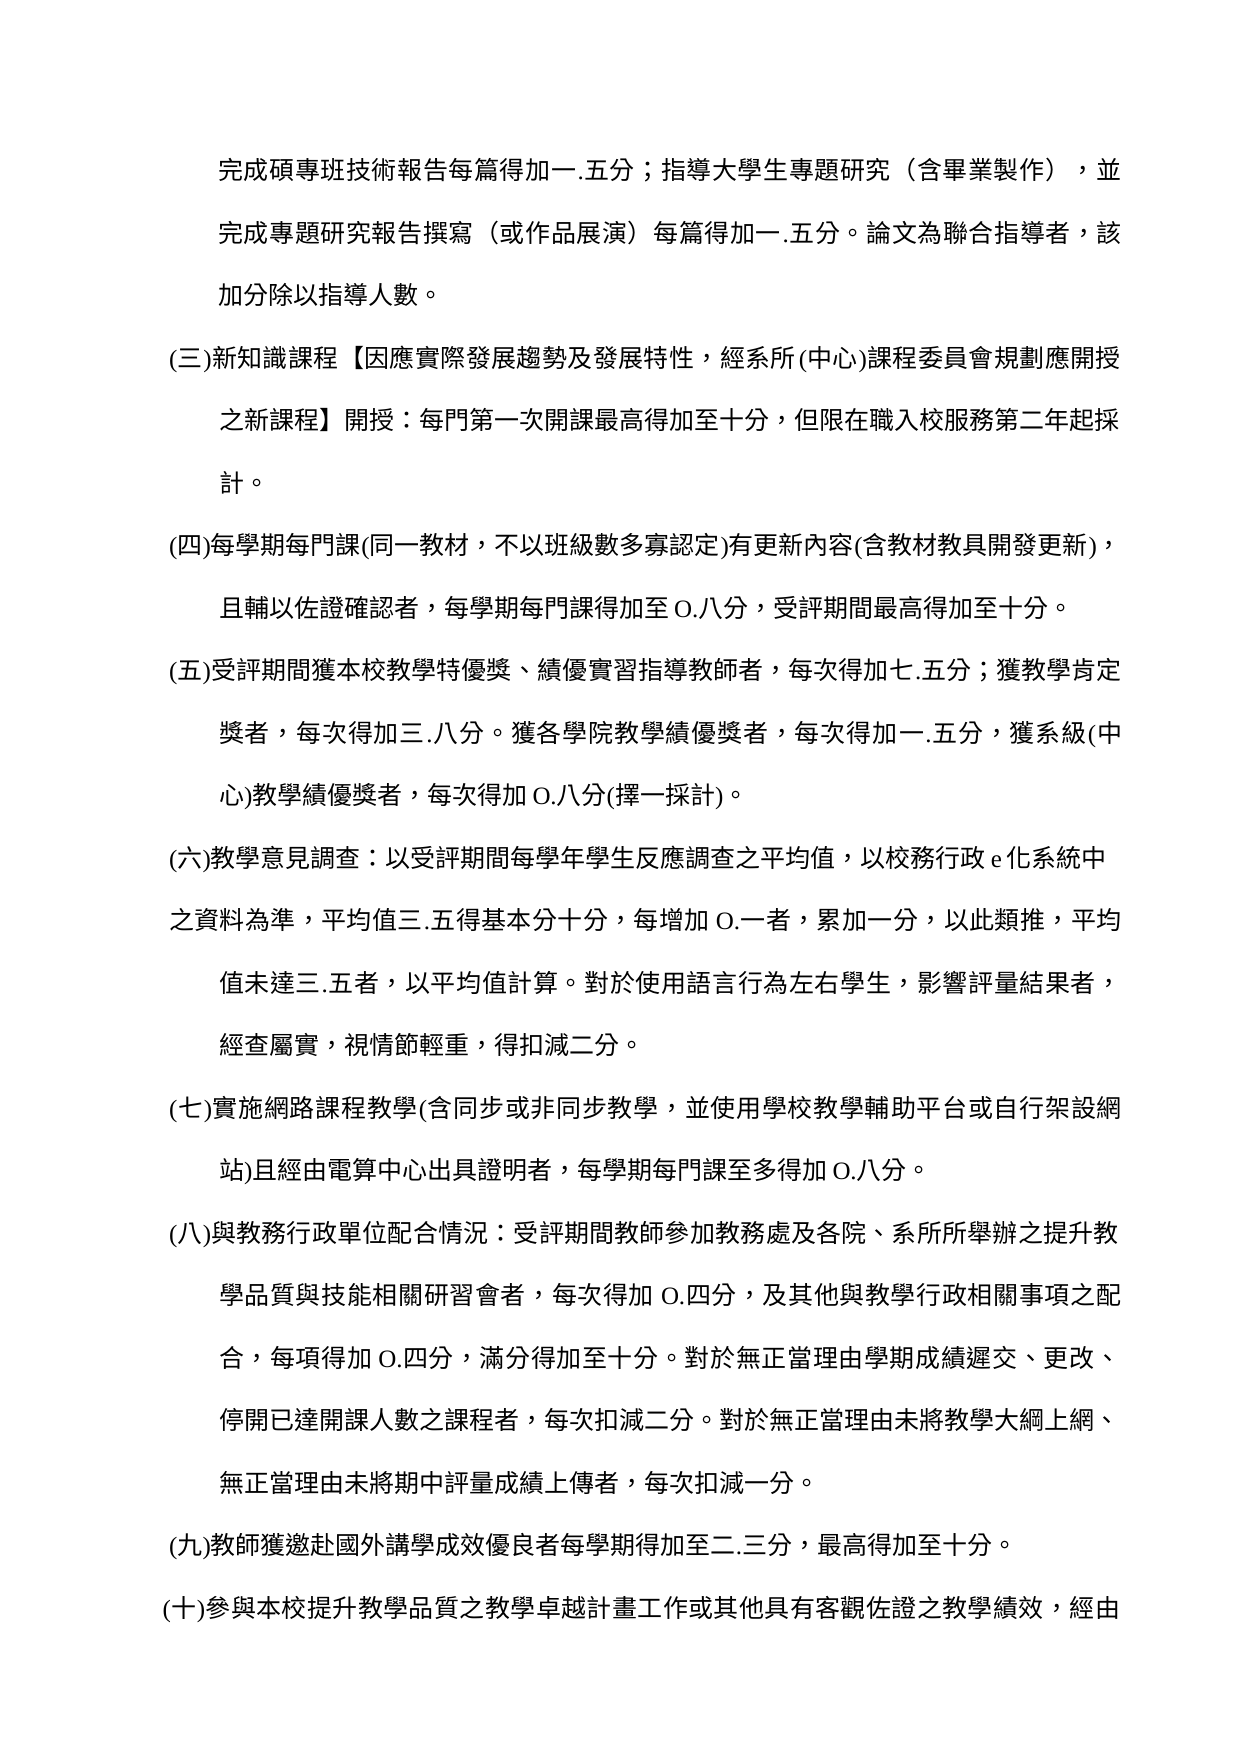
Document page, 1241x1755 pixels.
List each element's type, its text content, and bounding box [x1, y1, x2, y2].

text (五)受評期間獲本校教學特優獎、績優實習指導教師者，每次得加七.五分；獲教學肯定獎者，每次得加三.八分。獲各學院教學績優獎者，每次得加一.五分，獲系級(中心)教學績優獎者，每次得加Ο.八分(擇一採計)。 [169, 627, 1122, 814]
text (九)教師獲邀赴國外講學成效優良者每學期得加至二.三分，最高得加至十分。 [169, 1502, 1122, 1564]
text (三)新知識課程【因應實際發展趨勢及發展特性，經系所(中心)課程委員會規劃應開授之新課程】開授：每門第一次開課最高得加至十分，但限在職入校服務第二年起採計。 [169, 314, 1122, 502]
text (八)與教務行政單位配合情況：受評期間教師參加教務處及各院、系所所舉辦之提升教學品質與技能相關研習會者，每次得加Ο.四分，及其他與教學行政相關事項之配合，每項得加Ο.四分，滿分得加至十分。對於無正當理由學期成績遲交、更改、停開已達開課人數之課程者，每次扣減二分。對於無正當理由未將教學大綱上網、無正當理由未將期中評量成績上傳者，每次扣減一分。 [169, 1189, 1122, 1502]
text (七)實施網路課程教學(含同步或非同步教學，並使用學校教學輔助平台或自行架設網站)且經由電算中心出具證明者，每學期每門課至多得加Ο.八分。 [169, 1064, 1122, 1189]
text 完成碩專班技術報告每篇得加一.五分；指導大學生專題研究（含畢業製作），並完成專題研究報告撰寫（或作品展演）每篇得加一.五分。論文為聯合指導者，該加分除以指導人數。 [168, 127, 1122, 314]
text (十)參與本校提升教學品質之教學卓越計畫工作或其他具有客觀佐證之教學績效，經由 [162, 1564, 1122, 1627]
text (四)每學期每門課(同一教材，不以班級數多寡認定)有更新內容(含教材教具開發更新)，且輔以佐證確認者，每學期每門課得加至Ο.八分，受評期間最高得加至十分。 [169, 502, 1122, 627]
text 之資料為準，平均值三.五得基本分十分，每增加Ο.一者，累加一分，以此類推，平均值未達三.五者，以平均值計算。對於使用語言行為左右學生，影響評量結果者，經查屬實，視情節輕重，得扣減二分。 [169, 877, 1122, 1064]
text (六)教學意見調查：以受評期間每學年學生反應調查之平均值，以校務行政e化系統中 [169, 814, 1122, 877]
